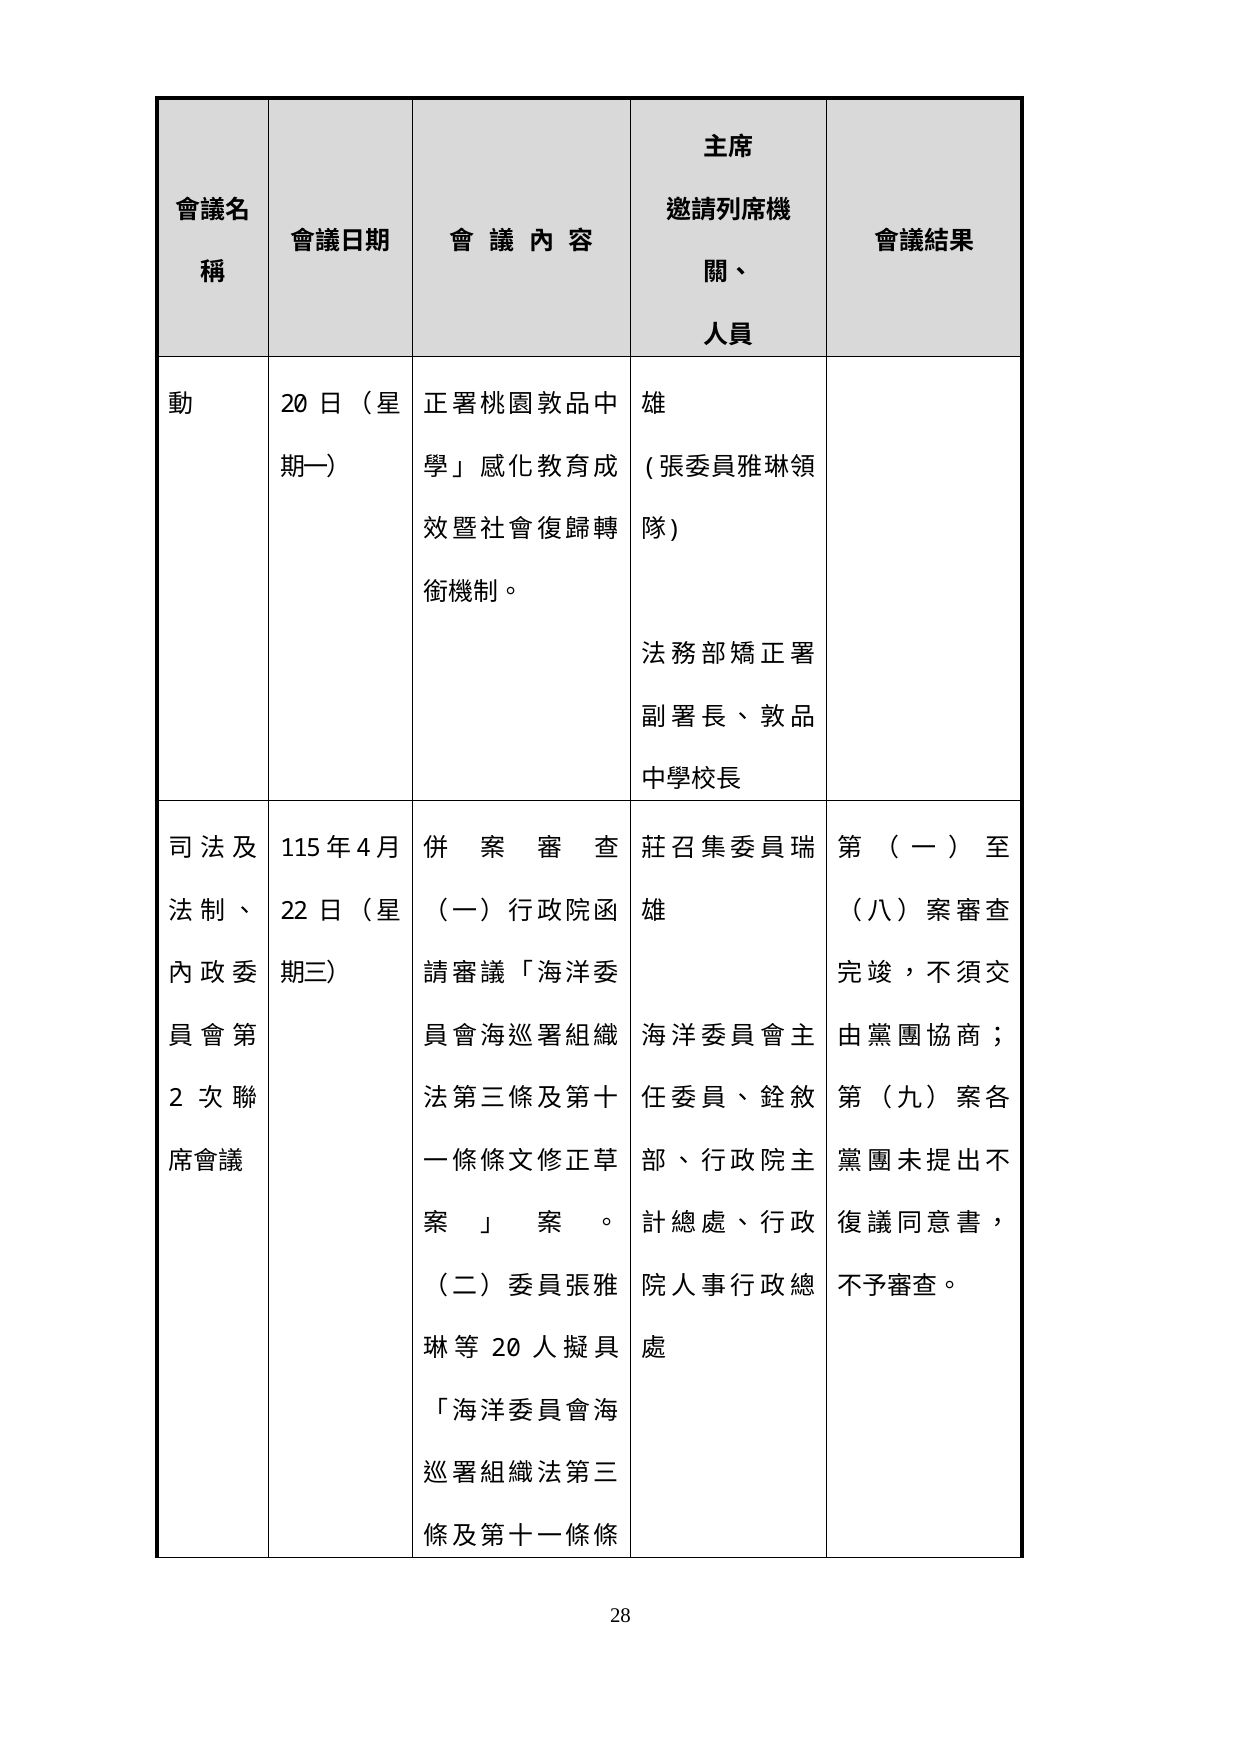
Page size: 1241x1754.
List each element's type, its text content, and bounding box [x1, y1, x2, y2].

table_cell 第（一）至（八）案審查完竣，不須交由黨團協商；第（九）案各黨團未提出不復議同意書，不予審查。 [827, 801, 1020, 1557]
table_cell 動 [159, 357, 268, 800]
table_header 主席 邀請列席機關、 人員 [631, 100, 826, 356]
table_header 會議名稱 [159, 100, 268, 356]
table_cell [827, 357, 1020, 800]
table_cell 115年4月22日（星期三） [269, 801, 412, 1557]
table_header 會議結果 [827, 100, 1020, 356]
table_cell 20日（星期一） [269, 357, 412, 800]
table_cell 司法及法制、內政委員會第2次聯席會議 [159, 801, 268, 1557]
table_header 會議日期 [269, 100, 412, 356]
table_cell 雄 (張委員雅琳領隊) 法務部矯正署副署長、敦品中學校長 [631, 357, 826, 800]
table_header 會議內容 [413, 100, 630, 356]
table_cell 正署桃園敦品中學」感化教育成效暨社會復歸轉銜機制。 [413, 357, 630, 800]
table_cell 併案審查 （一）行政院函請審議「海洋委員會海巡署組織法第三條及第十一條條文修正草案」案。 （二）委員張雅琳等20人擬具「海洋委員會海巡署組織法第三條及第十一條條 [413, 801, 630, 1557]
table_cell 莊召集委員瑞雄 海洋委員會主任委員、銓敘部、行政院主計總處、行政院人事行政總處 [631, 801, 826, 1557]
